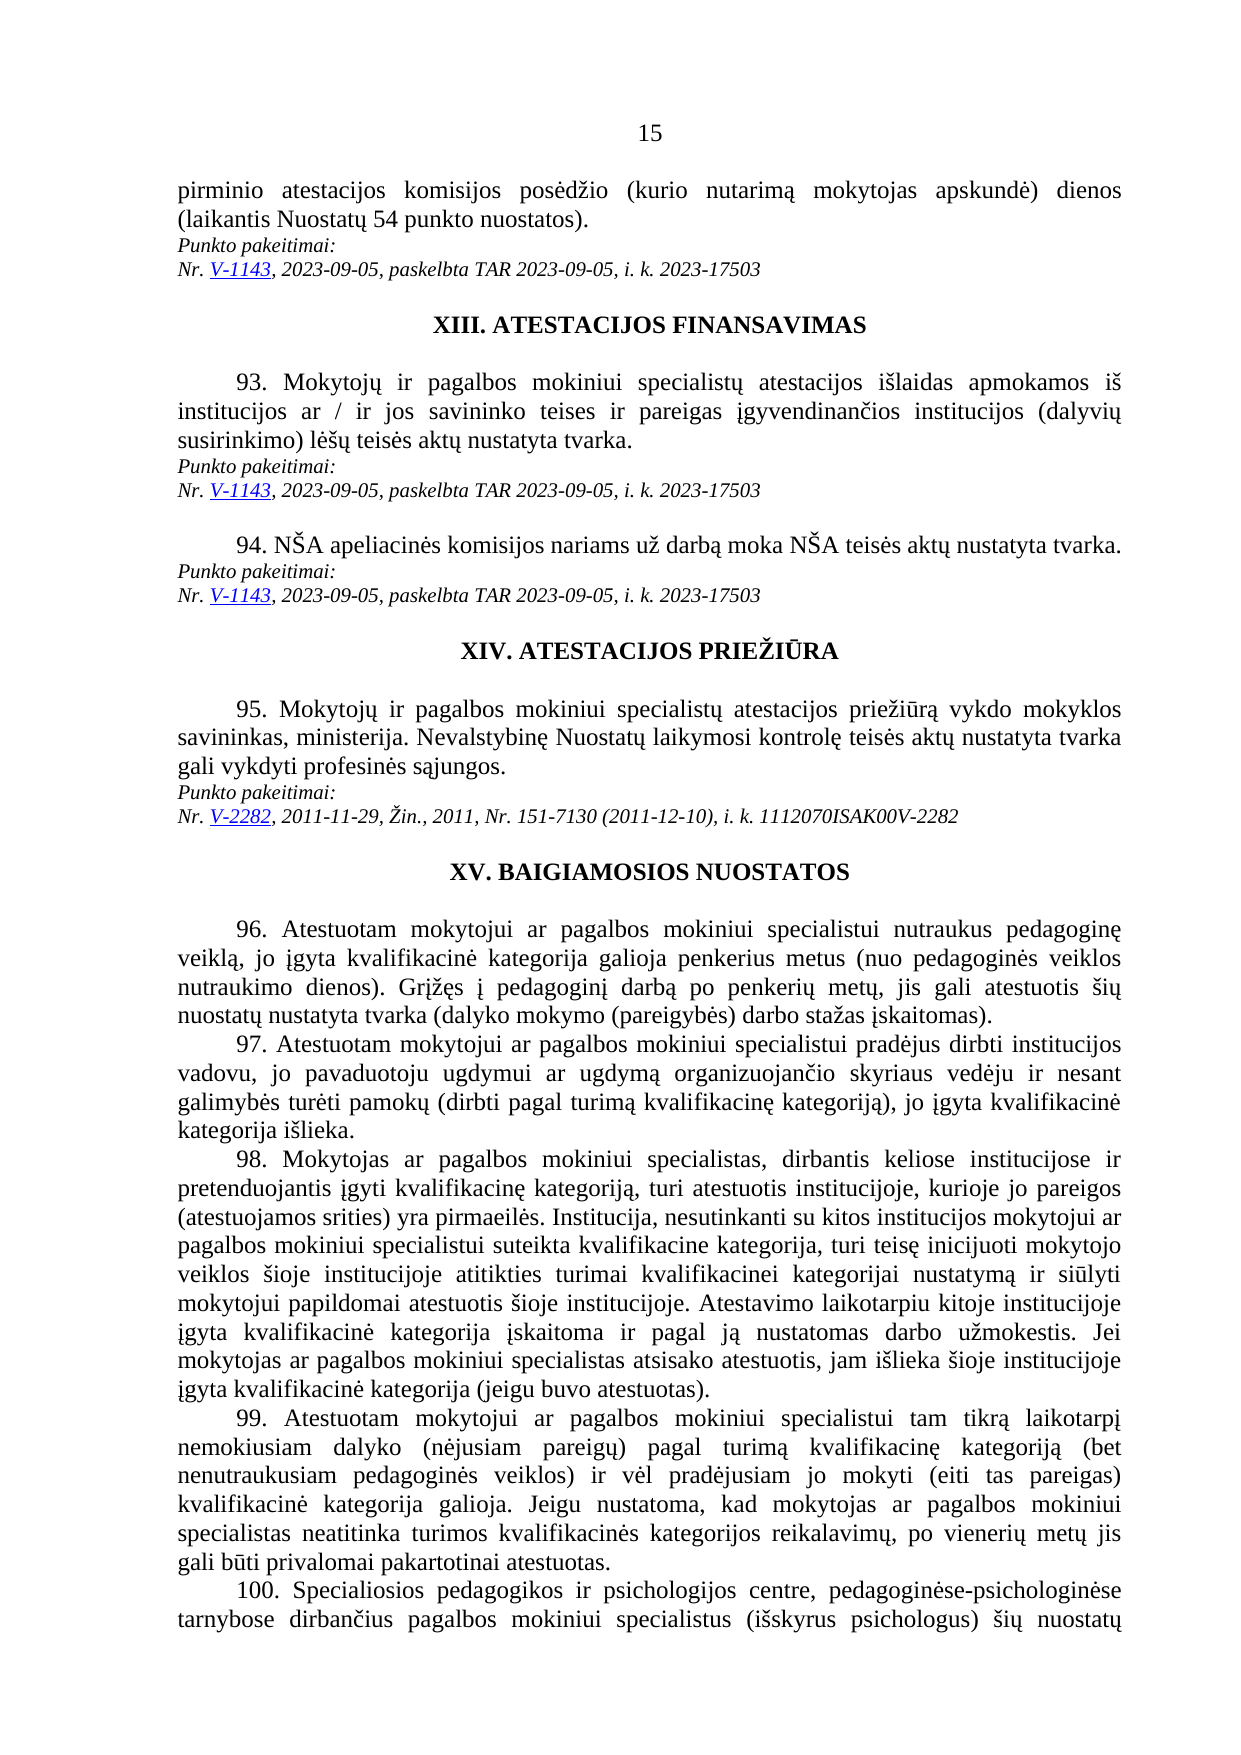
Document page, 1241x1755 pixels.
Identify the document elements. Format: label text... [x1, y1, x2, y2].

text 93. Mokytojų ir pagalbos mokiniui specialistų atestacijos išlaidas apmokamos iš institucijos ar / ir jos savininko teises ir pareigas įgyvendinančios institucijos (dalyvių susirinkimo) lėšų teisės aktų nustatyta tvarka. [177, 367, 1122, 454]
text Nr. V-1143, 2023-09-05, paskelbta TAR 2023-09-05, i. k. 2023-17503 [177, 478, 1122, 502]
text 97. Atestuotam mokytojui ar pagalbos mokiniui specialistui pradėjus dirbti institucijos vadovu, jo pavaduotoju ugdymui ar ugdymą organizuojančio skyriaus vedėju ir nesant galimybės turėti pamokų (dirbti pagal turimą kvalifikacinę kategoriją), jo įgyta kvalifikacinė kategorija išlieka. [177, 1029, 1122, 1144]
text Punkto pakeitimai: [177, 780, 1122, 804]
text Nr. V-1143, 2023-09-05, paskelbta TAR 2023-09-05, i. k. 2023-17503 [177, 583, 1122, 607]
text Nr. V-2282, 2011-11-29, Žin., 2011, Nr. 151-7130 (2011-12-10), i. k. 1112070ISAK00V-2282 [177, 804, 1122, 828]
text Punkto pakeitimai: [177, 233, 1122, 257]
text pirminio atestacijos komisijos posėdžio (kurio nutarimą mokytojas apskundė) dienos (laikantis Nuostatų 54 punkto nuostatos). [177, 176, 1122, 233]
text XV. BAIGIAMOSIOS NUOSTATOS [177, 857, 1122, 886]
text XIII. ATESTACIJOS FINANSAVIMAS [177, 310, 1122, 339]
text XIV. ATESTACIJOS PRIEŽIŪRA [177, 636, 1122, 665]
text 95. Mokytojų ir pagalbos mokiniui specialistų atestacijos priežiūrą vykdo mokyklos savininkas, ministerija. Nevalstybinę Nuostatų laikymosi kontrolę teisės aktų nustatyta tvarka gali vykdyti profesinės sąjungos. [177, 694, 1122, 780]
text 100. Specialiosios pedagogikos ir psichologijos centre, pedagoginėse-psichologinėse tarnybose dirbančius pagalbos mokiniui specialistus (išskyrus psichologus) šių nuostatų [177, 1576, 1122, 1633]
text 94. NŠA apeliacinės komisijos nariams už darbą moka NŠA teisės aktų nustatyta tvarka. [177, 531, 1122, 559]
text 98. Mokytojas ar pagalbos mokiniui specialistas, dirbantis keliose institucijose ir pretenduojantis įgyti kvalifikacinę kategoriją, turi atestuotis institucijoje, kurioje jo pareigos (atestuojamos srities) yra pirmaeilės. Institucija, nesutinkanti su kitos institucijos mokytojui ar pagalbos mokiniui specialistui suteikta kvalifikacine kategorija, turi teisę inicijuoti mokytojo veiklos šioje institucijoje atitikties turimai kvalifikacinei kategorijai nustatymą ir siūlyti mokytojui papildomai atestuotis šioje institucijoje. Atestavimo laikotarpiu kitoje institucijoje įgyta kvalifikacinė kategorija įskaitoma ir pagal ją nustatomas darbo užmokestis. Jei mokytojas ar pagalbos mokiniui specialistas atsisako atestuotis, jam išlieka šioje institucijoje įgyta kvalifikacinė kategorija (jeigu buvo atestuotas). [177, 1144, 1122, 1403]
text 96. Atestuotam mokytojui ar pagalbos mokiniui specialistui nutraukus pedagoginę veiklą, jo įgyta kvalifikacinė kategorija galioja penkerius metus (nuo pedagoginės veiklos nutraukimo dienos). Grįžęs į pedagoginį darbą po penkerių metų, jis gali atestuotis šių nuostatų nustatyta tvarka (dalyko mokymo (pareigybės) darbo stažas įskaitomas). [177, 914, 1122, 1029]
text Punkto pakeitimai: [177, 454, 1122, 478]
text 99. Atestuotam mokytojui ar pagalbos mokiniui specialistui tam tikrą laikotarpį nemokiusiam dalyko (nėjusiam pareigų) pagal turimą kvalifikacinę kategoriją (bet nenutraukusiam pedagoginės veiklos) ir vėl pradėjusiam jo mokyti (eiti tas pareigas) kvalifikacinė kategorija galioja. Jeigu nustatoma, kad mokytojas ar pagalbos mokiniui specialistas neatitinka turimos kvalifikacinės kategorijos reikalavimų, po vienerių metų jis gali būti privalomai pakartotinai atestuotas. [177, 1403, 1122, 1576]
text Punkto pakeitimai: [177, 559, 1122, 583]
text Nr. V-1143, 2023-09-05, paskelbta TAR 2023-09-05, i. k. 2023-17503 [177, 257, 1122, 281]
